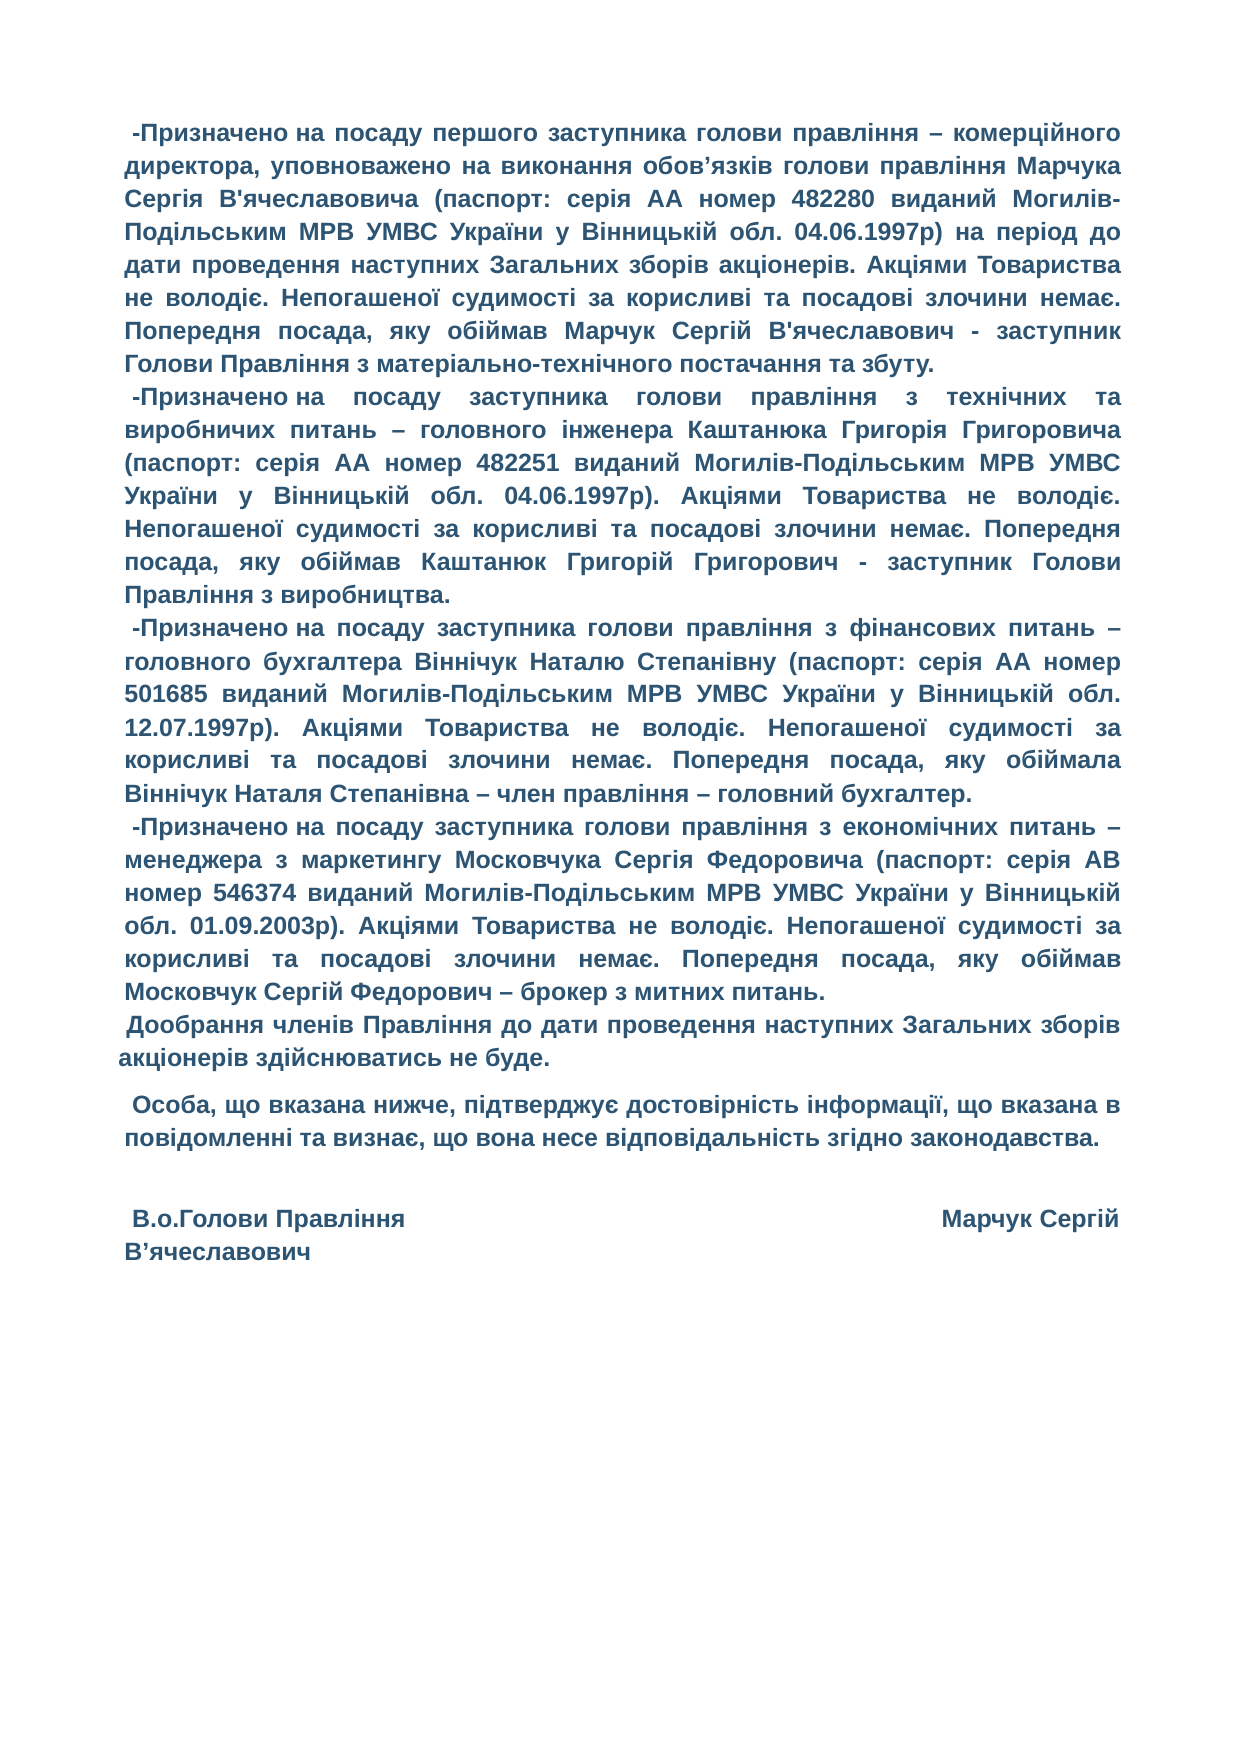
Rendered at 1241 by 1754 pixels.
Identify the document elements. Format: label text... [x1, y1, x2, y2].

text -Призначено на посаду першого заступника голови правління – комерційного директора, уповноважено на виконання обов’язків голови правління Марчука Сергiя В'ячеславовича (паспорт: серiя АА номер 482280 виданий Могилiв-Подiльським МРВ УМВС України у Вiнницькiй обл. 04.06.1997р) на перiод до дати проведення наступних Загальних зборiв акцiонерiв. Акцiями Товариства не володiє. Непогашеної судимостi за корисливi та посадовi злочини немає. Попередня посада, яку обiймав Марчук Сергiй В'ячеславович - заступник Голови Правлiння з матерiально-технiчного постачання та збуту. [124, 118, 1122, 378]
text -Призначено на посаду заступника голови правління з економічних питань – менеджера з маркетингу Московчука Сергія Федоровича (паспорт: серiя АВ номер 546374 виданий Могилiв-Подiльським МРВ УМВС України у Вiнницькiй обл. 01.09.2003р). Акцiями Товариства не володiє. Непогашеної судимостi за корисливi та посадовi злочини немає. Попередня посада, яку обiймав Московчук Сергій Федорович – брокер з митних питань. [124, 812, 1122, 1005]
text В.о.Голови Правління Марчук Сергій В’ячеславович [124, 1204, 1122, 1266]
text Дообрання членiв Правлiння до дати проведення наступних Загальних зборiв акцiонерiв здiйснюватись не буде. [118, 1010, 1122, 1071]
text Особа, що вказана нижче, підтверджує достовірність інформації, що вказана в повідомленні та визнає, що вона несе відповідальність згідно законодавства. [124, 1090, 1122, 1152]
text -Призначено на посаду заступника голови правління з технічних та виробничих питань – головного інженера Каштанюка Григорія Григоровича (паспорт: серiя АА номер 482251 виданий Могилiв-Подiльським МРВ УМВС України у Вiнницькiй обл. 04.06.1997р). Акцiями Товариства не володiє. Непогашеної судимостi за корисливi та посадовi злочини немає. Попередня посада, яку обiймав Каштанюк Григорій Григорович - заступник Голови Правлiння з виробництва. [124, 382, 1122, 609]
text -Призначено на посаду заступника голови правління з фінансових питань – головного бухгалтера Віннічук Наталю Степанівну (паспорт: серiя АА номер 501685 виданий Могилiв-Подiльським МРВ УМВС України у Вiнницькiй обл. 12.07.1997р). Акцiями Товариства не володiє. Непогашеної судимостi за корисливi та посадовi злочини немає. Попередня посада, яку обiймала Віннічук Наталя Степанівна – член правління – головний бухгалтер. [124, 613, 1122, 807]
